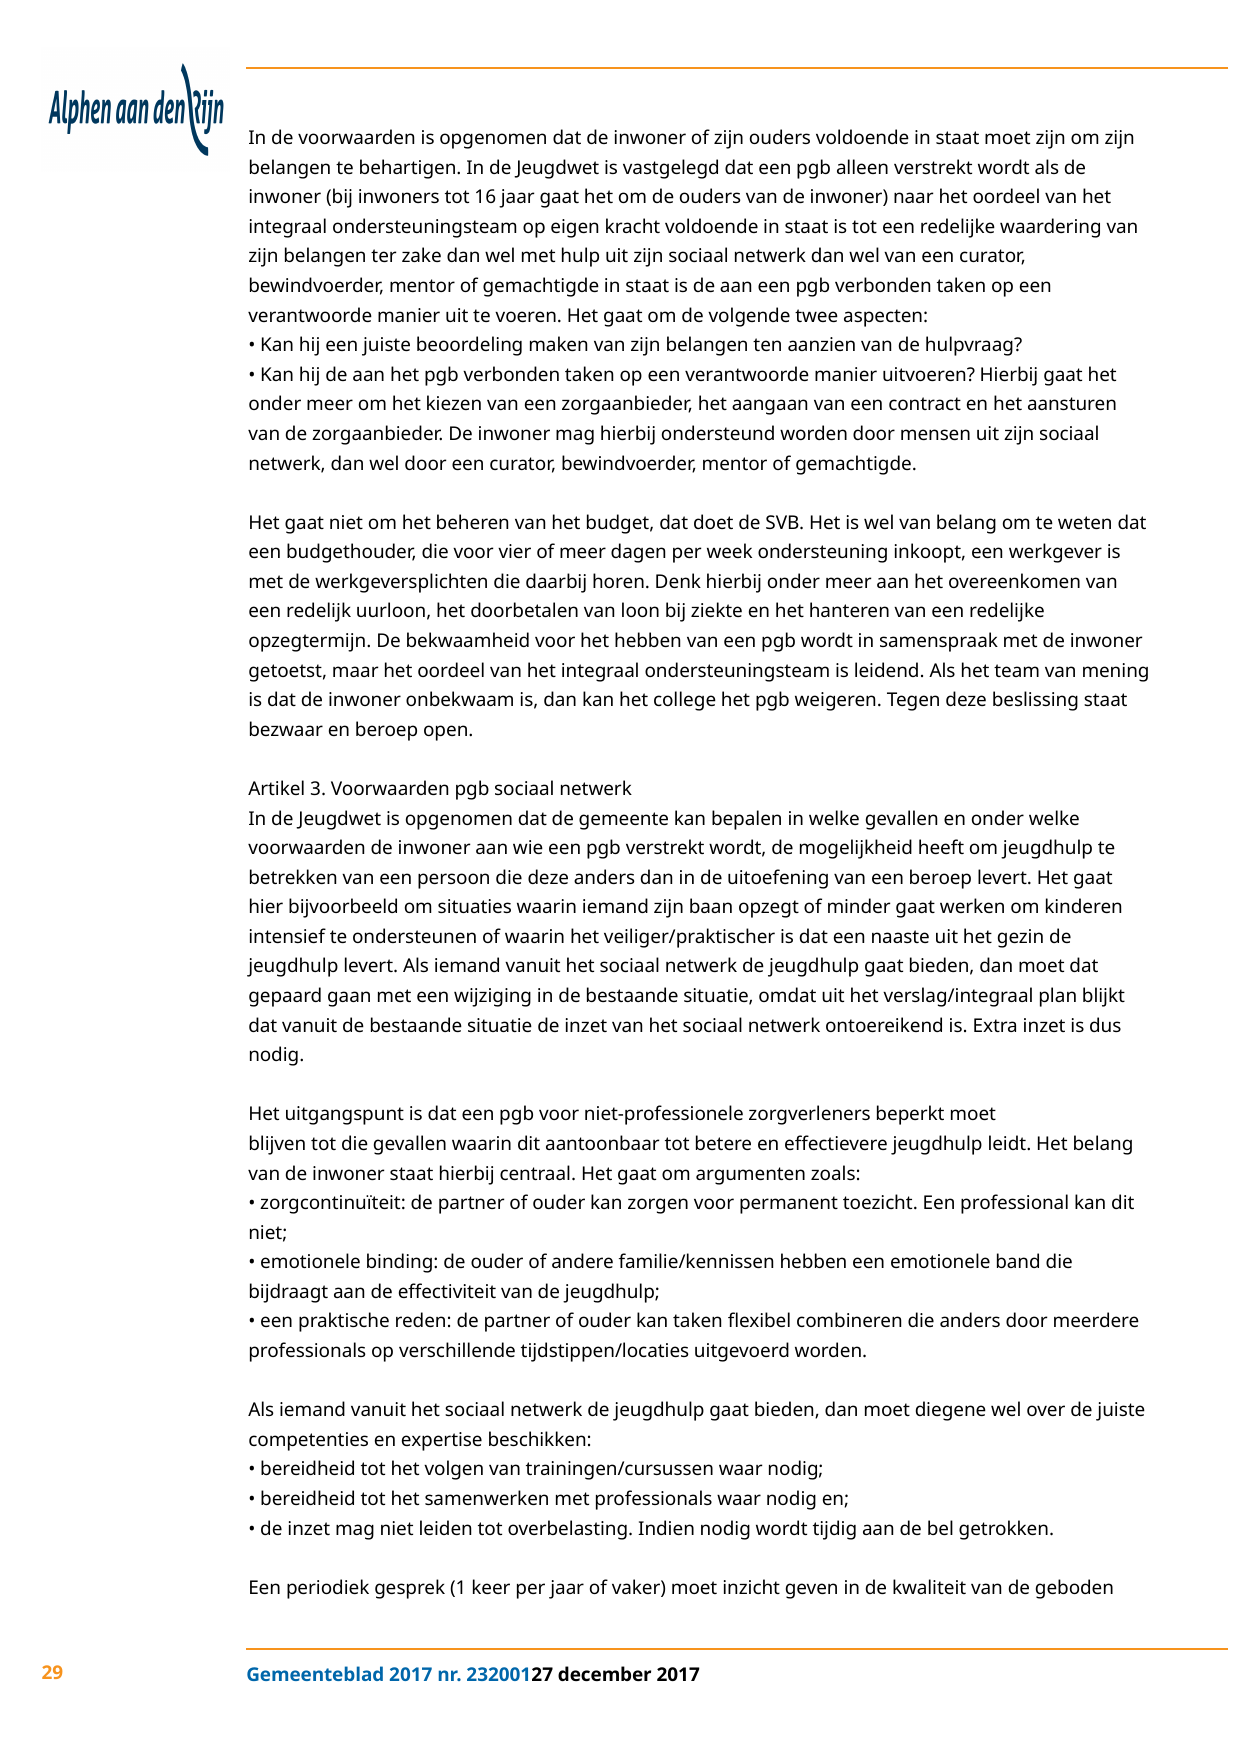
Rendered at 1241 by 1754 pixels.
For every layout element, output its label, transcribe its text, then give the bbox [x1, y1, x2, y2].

text blijven tot die gevallen waarin dit aantoonbaar tot betere en effectievere jeugdhulp leidt. Het belang van de inwoner staat hierbij centraal. Het gaat om argumenten zoals: [248, 1130, 1152, 1186]
text In de Jeugdwet is opgenomen dat de gemeente kan bepalen in welke gevallen en onder welke voorwaarden de inwoner aan wie een pgb verstrekt wordt, de mogelijkheid heeft om jeugdhulp te betrekken van een persoon die deze anders dan in de uitoefening van een beroep levert. Het gaat hier bijvoorbeeld om situaties waarin iemand zijn baan opzegt of minder gaat werken om kinderen intensief te ondersteunen of waarin het veiliger/praktischer is dat een naaste uit het gezin de jeugdhulp levert. Als iemand vanuit het sociaal netwerk de jeugdhulp gaat bieden, dan moet dat gepaard gaan met een wijziging in de bestaande situatie, omdat uit het verslag/integraal plan blijkt dat vanuit de bestaande situatie de inzet van het sociaal netwerk ontoereikend is. Extra inzet is dus nodig. [248, 805, 1152, 1067]
text • zorgcontinuïteit: de partner of ouder kan zorgen voor permanent toezicht. Een professional kan dit niet; [248, 1189, 1152, 1245]
text Het gaat niet om het beheren van het budget, dat doet de SVB. Het is wel van belang om te weten dat een budgethouder, die voor vier of meer dagen per week ondersteuning inkoopt, een werkgever is met de werkgeversplichten die daarbij horen. Denk hierbij onder meer aan het overeenkomen van een redelijk uurloon, het doorbetalen van loon bij ziekte en het hanteren van een redelijke opzegtermijn. De bekwaamheid voor het hebben van een pgb wordt in samenspraak met de inwoner getoetst, maar het oordeel van het integraal ondersteuningsteam is leidend. Als het team van mening is dat de inwoner onbekwaam is, dan kan het college het pgb weigeren. Tegen deze beslissing staat bezwaar en beroep open. [248, 509, 1152, 742]
text Een periodiek gesprek (1 keer per jaar of vaker) moet inzicht geven in de kwaliteit van de geboden [248, 1574, 1152, 1600]
text In de voorwaarden is opgenomen dat de inwoner of zijn ouders voldoende in staat moet zijn om zijn belangen te behartigen. In de Jeugdwet is vastgelegd dat een pgb alleen verstrekt wordt als de inwoner (bij inwoners tot 16 jaar gaat het om de ouders van de inwoner) naar het oordeel van het integraal ondersteuningsteam op eigen kracht voldoende in staat is tot een redelijke waardering van zijn belangen ter zake dan wel met hulp uit zijn sociaal netwerk dan wel van een curator, bewindvoerder, mentor of gemachtigde in staat is de aan een pgb verbonden taken op een verantwoorde manier uit te voeren. Het gaat om de volgende twee aspecten: [248, 124, 1152, 328]
text • Kan hij de aan het pgb verbonden taken op een verantwoorde manier uitvoeren? Hierbij gaat het onder meer om het kiezen van een zorgaanbieder, het aangaan van een contract en het aansturen van de zorgaanbieder. De inwoner mag hierbij ondersteund worden door mensen uit zijn sociaal netwerk, dan wel door een curator, bewindvoerder, mentor of gemachtigde. [248, 361, 1152, 476]
text • de inzet mag niet leiden tot overbelasting. Indien nodig wordt tijdig aan de bel getrokken. [248, 1515, 1152, 1541]
text Als iemand vanuit het sociaal netwerk de jeugdhulp gaat bieden, dan moet diegene wel over de juiste competenties en expertise beschikken: [248, 1396, 1152, 1452]
text • emotionele binding: de ouder of andere familie/kennissen hebben een emotionele band die bijdraagt aan de effectiviteit van de jeugdhulp; [248, 1248, 1152, 1304]
text • bereidheid tot het volgen van trainingen/cursussen waar nodig; [248, 1456, 1152, 1481]
text • bereidheid tot het samenwerken met professionals waar nodig en; [248, 1485, 1152, 1511]
text • Kan hij een juiste beoordeling maken van zijn belangen ten aanzien van de hulpvraag? [248, 331, 1152, 357]
text Artikel 3. Voorwaarden pgb sociaal netwerk [248, 775, 1152, 801]
text Het uitgangspunt is dat een pgb voor niet-professionele zorgverleners beperkt moet [248, 1101, 1152, 1126]
text • een praktische reden: de partner of ouder kan taken flexibel combineren die anders door meerdere professionals op verschillende tijdstippen/locaties uitgevoerd worden. [248, 1308, 1152, 1363]
picture [41, 47, 231, 172]
